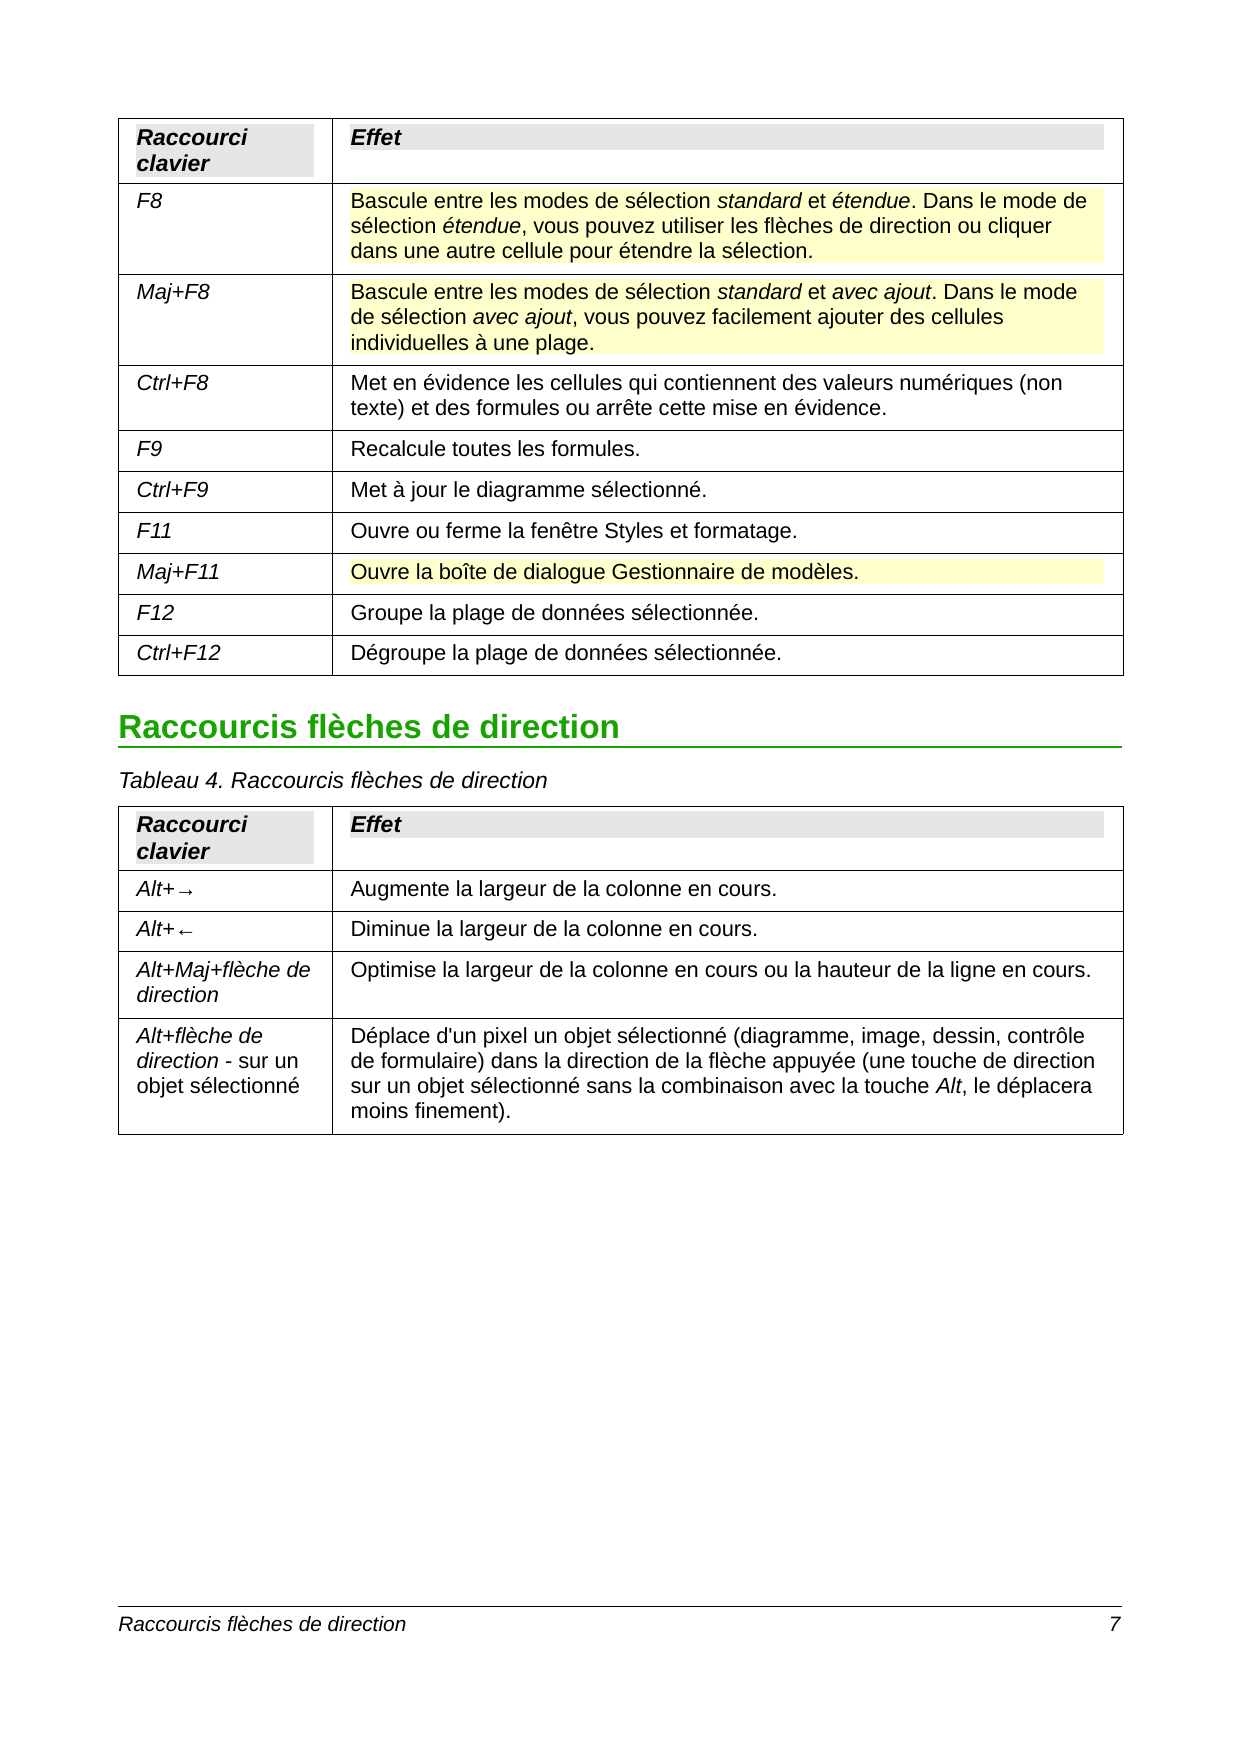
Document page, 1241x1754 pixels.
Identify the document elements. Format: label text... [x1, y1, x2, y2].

table_cell Ctrl+F8 [119, 366, 332, 430]
table_cell Diminue la largeur de la colonne en cours. [333, 912, 1123, 951]
table_cell Déplace d'un pixel un objet sélectionné (diagramme, image, dessin, contrôle de formulaire) dans la direction de la flèche appuyée (une touche de direction sur un objet sélectionné sans la combinaison avec la touche Alt, le déplacera moins finement). [333, 1019, 1123, 1133]
table_cell Alt+Maj+flèche de direction [119, 952, 332, 1017]
table_cell Dégroupe la plage de données sélectionnée. [333, 636, 1123, 675]
table_cell Alt+→ [119, 871, 332, 911]
table_cell Alt+flèche de direction - sur un objet sélectionné [119, 1019, 332, 1133]
table_cell Met en évidence les cellules qui contiennent des valeurs numériques (non texte) et des formules ou arrête cette mise en évidence. [333, 366, 1123, 430]
table_cell F8 [119, 184, 332, 273]
table_cell Groupe la plage de données sélectionnée. [333, 595, 1123, 634]
table_cell Alt+← [119, 912, 332, 951]
table_header Effet [333, 119, 1123, 182]
table_header Effet [333, 807, 1123, 870]
table_cell Maj+F11 [119, 554, 332, 594]
table_cell Ouvre ou ferme la fenêtre Styles et formatage. [333, 513, 1123, 553]
table_cell F12 [119, 595, 332, 634]
subtitle Raccourcis flèches de direction [118, 707, 1122, 746]
table_cell Met à jour le diagramme sélectionné. [333, 472, 1123, 512]
table_cell Optimise la largeur de la colonne en cours ou la hauteur de la ligne en cours. [333, 952, 1123, 1017]
table_cell Ctrl+F9 [119, 472, 332, 512]
table_cell Maj+F8 [119, 275, 332, 364]
table_cell F9 [119, 431, 332, 471]
table_header Raccourci clavier [119, 807, 332, 870]
table_cell Bascule entre les modes de sélection standard et avec ajout. Dans le mode de sélection avec ajout, vous pouvez facilement ajouter des cellules individuelles à une plage. [333, 275, 1123, 364]
table_cell Ouvre la boîte de dialogue Gestionnaire de modèles. [333, 554, 1123, 594]
text Tableau 4. Raccourcis flèches de direction [118, 767, 1122, 793]
table_cell F11 [119, 513, 332, 553]
table_cell Ctrl+F12 [119, 636, 332, 675]
table_cell Augmente la largeur de la colonne en cours. [333, 871, 1123, 911]
table_cell Bascule entre les modes de sélection standard et étendue. Dans le mode de sélection étendue, vous pouvez utiliser les flèches de direction ou cliquer dans une autre cellule pour étendre la sélection. [333, 184, 1123, 273]
table_cell Recalcule toutes les formules. [333, 431, 1123, 471]
table_header Raccourci clavier [119, 119, 332, 182]
